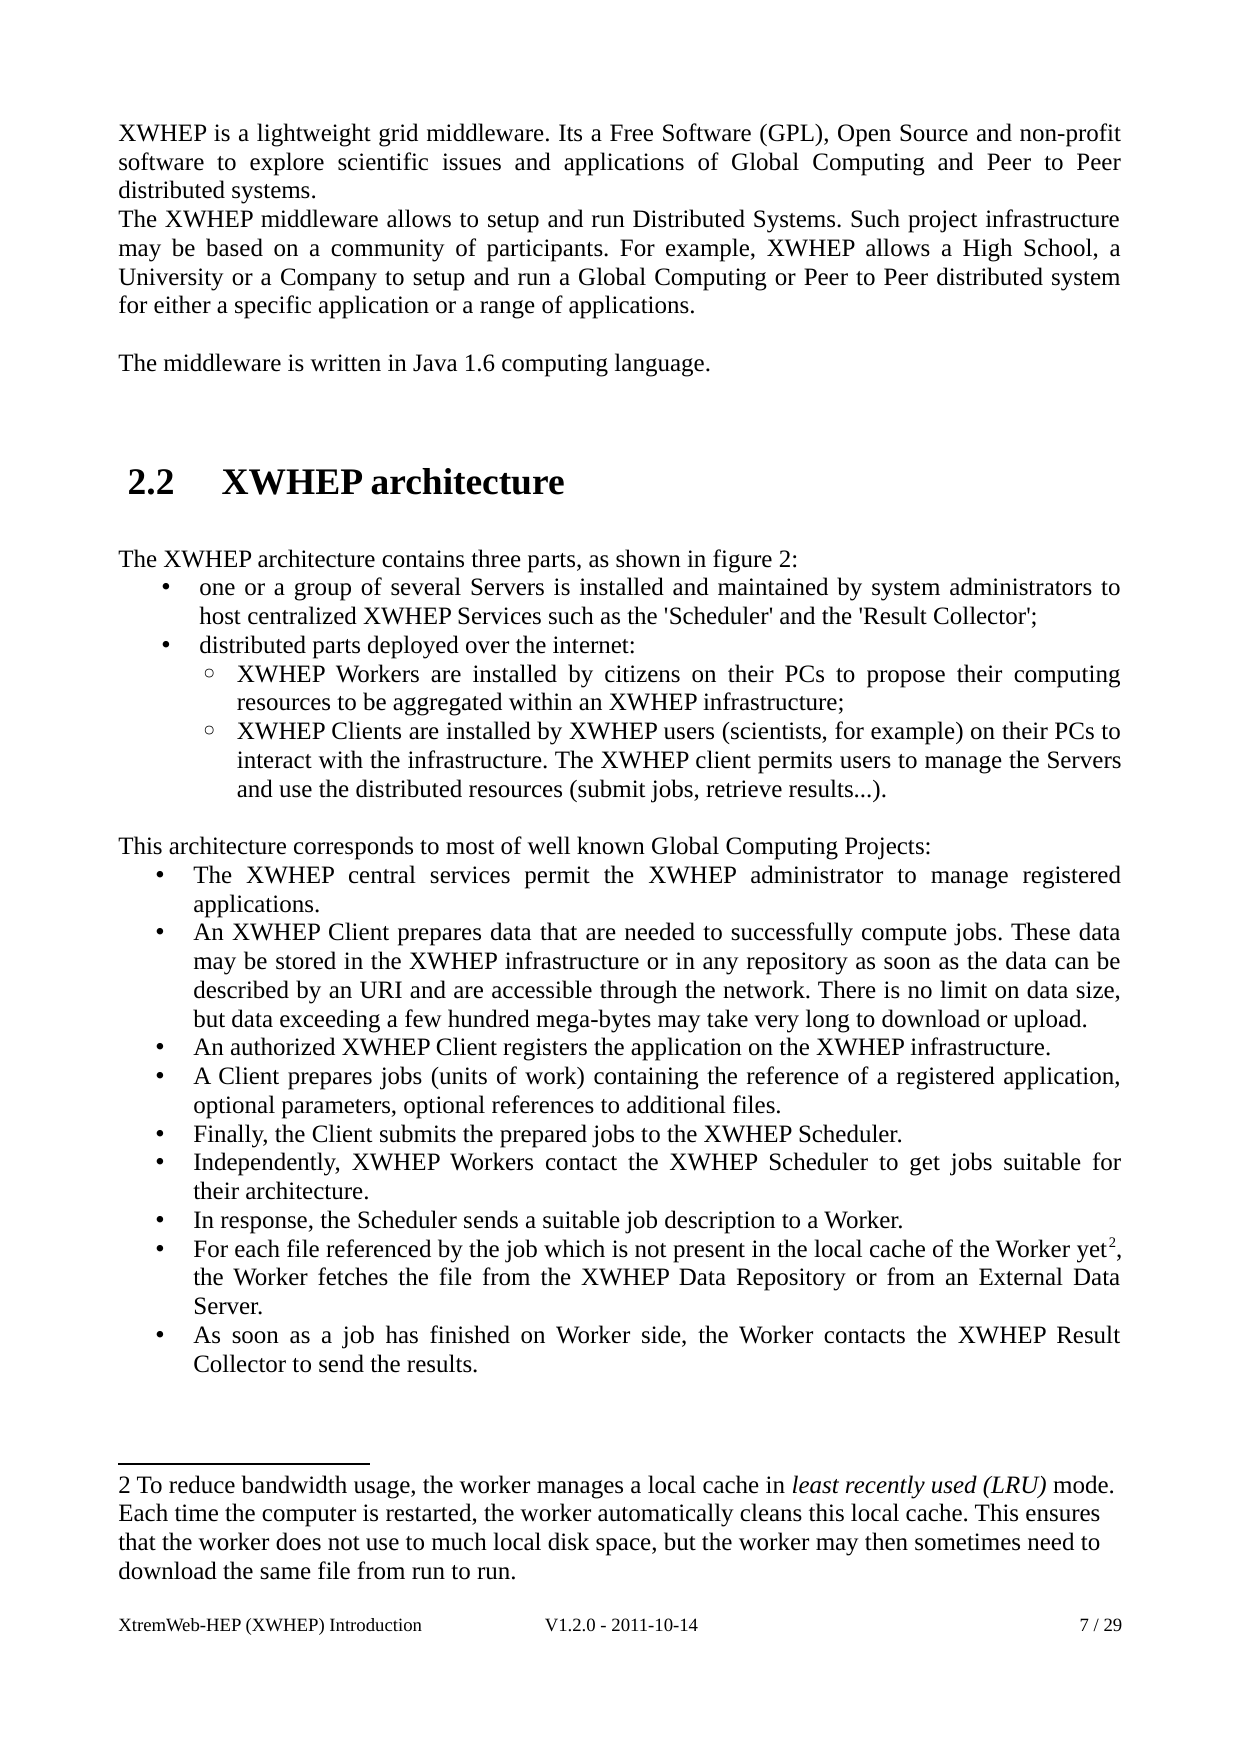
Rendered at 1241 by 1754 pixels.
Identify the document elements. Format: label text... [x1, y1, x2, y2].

list Finally, the Client submits the prepared jobs to the XWHEP Scheduler. [156, 1119, 1122, 1147]
list An authorized XWHEP Client registers the application on the XWHEP infrastructure. [156, 1032, 1122, 1061]
list XWHEP Clients are installed by XWHEP users (scientists, for example) on their PCs to interact with the infrastructure. The XWHEP client permits users to manage the Servers and use the distributed resources (submit jobs, retrieve results...). [199, 716, 1122, 802]
text The middleware is written in Java 1.6 computing language. [118, 348, 1122, 377]
text This architecture corresponds to most of well known Global Computing Projects: [118, 831, 1122, 860]
text The XWHEP middleware allows to setup and run Distributed Systems. Such project infrastructure may be based on a community of participants. For example, XWHEP allows a High School, a University or a Company to setup and run a Global Computing or Peer to Peer distributed system for either a specific application or a range of applications. [118, 204, 1122, 319]
list An XWHEP Client prepares data that are needed to successfully compute jobs. These data may be stored in the XWHEP infrastructure or in any repository as soon as the data can be described by an URI and are accessible through the network. There is no limit on data size, but data exceeding a few hundred mega-bytes may take very long to download or upload. [156, 917, 1122, 1032]
list Independently, XWHEP Workers contact the XWHEP Scheduler to get jobs suitable for their architecture. [156, 1147, 1122, 1205]
list In response, the Scheduler sends a suitable job description to a Worker. [156, 1205, 1122, 1234]
subtitle XWHEP architecture [118, 459, 1122, 502]
list A Client prepares jobs (units of work) containing the reference of a registered application, optional parameters, optional references to additional files. [156, 1061, 1122, 1119]
list As soon as a job has finished on Worker side, the Worker contacts the XWHEP Result Collector to send the results. [156, 1320, 1122, 1377]
list one or a group of several Servers is installed and maintained by system administrators to host centralized XWHEP Services such as the 'Scheduler' and the 'Result Collector'; [162, 572, 1122, 630]
list distributed parts deployed over the internet: [162, 630, 1122, 659]
list To reduce bandwidth usage, the worker manages a local cache in least recently used (LRU) mode. Each time the computer is restarted, the worker automatically cleans this local cache. This ensures that the worker does not use to much local disk space, but the worker may then sometimes need to download the same file from run to run. [118, 1470, 1122, 1585]
list For each file referenced by the job which is not present in the local cache of the Worker yet, the Worker fetches the file from the XWHEP Data Repository or from an External Data Server. [156, 1234, 1122, 1320]
text The XWHEP architecture contains three parts, as shown in figure 2: [118, 544, 1122, 572]
list The XWHEP central services permit the XWHEP administrator to manage registered applications. [156, 860, 1122, 917]
text XWHEP is a lightweight grid middleware. Its a Free Software (GPL), Open Source and non-profit software to explore scientific issues and applications of Global Computing and Peer to Peer distributed systems. [118, 118, 1122, 204]
list XWHEP Workers are installed by citizens on their PCs to propose their computing resources to be aggregated within an XWHEP infrastructure; [199, 659, 1122, 716]
